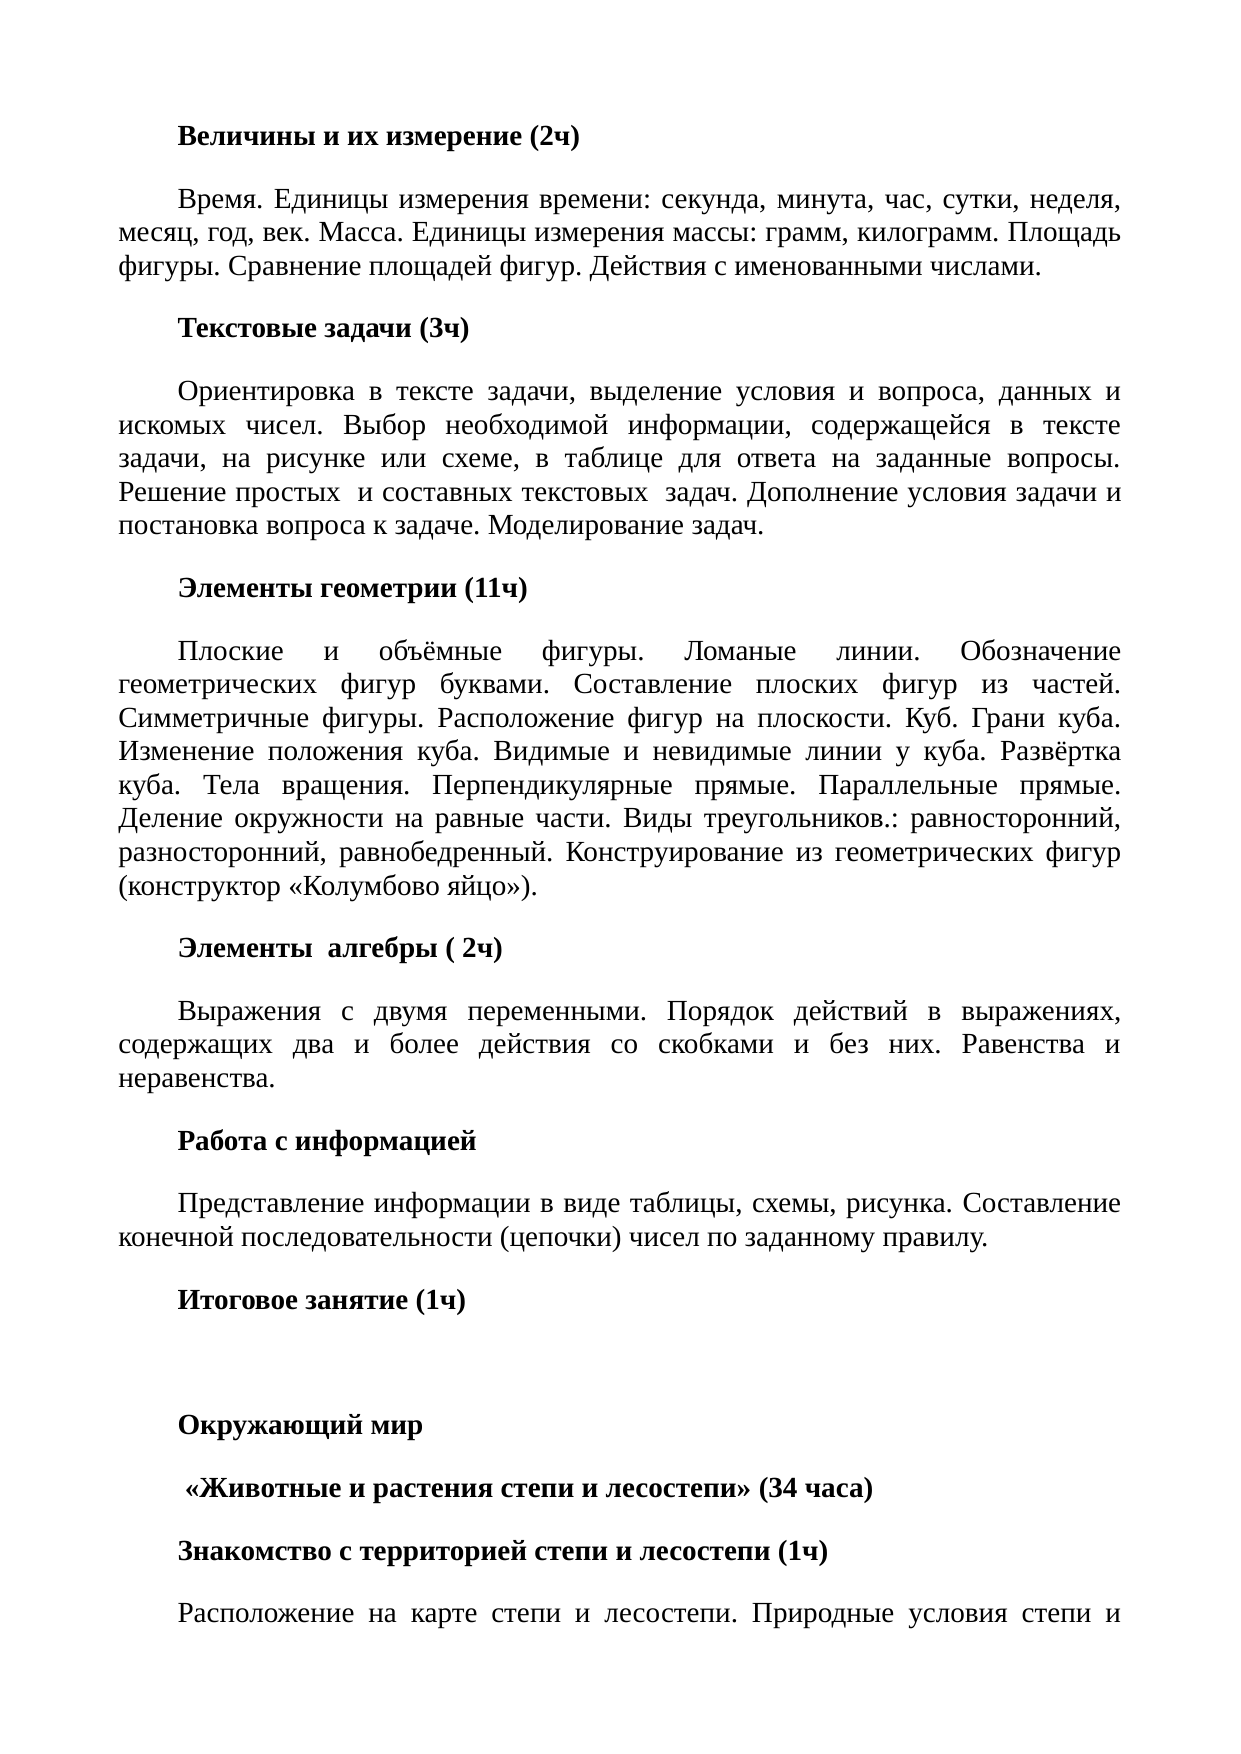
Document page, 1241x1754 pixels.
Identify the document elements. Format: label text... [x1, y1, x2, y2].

text Текстовые задачи (3ч) [118, 311, 1122, 344]
text Знакомство с территорией степи и лесостепи (1ч) [118, 1533, 1122, 1566]
text Ориентировка в тексте задачи, выделение условия и вопроса, данных и искомых чисел. Выбор необходимой информации, содержащейся в тексте задачи, на рисунке или схеме, в таблице для ответа на заданные вопросы. Решение простых и составных текстовых задач. Дополнение условия задачи и постановка вопроса к задаче. Моделирование задач. [118, 373, 1122, 541]
text Время. Единицы измерения времени: секунда, минута, час, сутки, неделя, месяц, год, век. Масса. Единицы измерения массы: грамм, килограмм. Площадь фигуры. Сравнение площадей фигур. Действия с именованными числами. [118, 181, 1122, 281]
text Итоговое занятие (1ч) [118, 1282, 1122, 1315]
text Окружающий мир [118, 1407, 1122, 1441]
text Элементы геометрии (11ч) [118, 570, 1122, 604]
text Работа с информацией [118, 1123, 1122, 1156]
text «Животные и растения степи и лесостепи» (34 часа) [118, 1470, 1122, 1503]
text Выражения с двумя переменными. Порядок действий в выражениях, содержащих два и более действия со скобками и без них. Равенства и неравенства. [118, 993, 1122, 1094]
text Элементы алгебры ( 2ч) [118, 930, 1122, 964]
text Расположение на карте степи и лесостепи. Природные условия степи и [118, 1595, 1122, 1629]
text Представление информации в виде таблицы, схемы, рисунка. Составление конечной последовательности (цепочки) чисел по заданному правилу. [118, 1186, 1122, 1253]
text Величины и их измерение (2ч) [118, 118, 1122, 152]
text Плоские и объёмные фигуры. Ломаные линии. Обозначение геометрических фигур буквами. Составление плоских фигур из частей. Симметричные фигуры. Расположение фигур на плоскости. Куб. Грани куба. Изменение положения куба. Видимые и невидимые линии у куба. Развёртка куба. Тела вращения. Перпендикулярные прямые. Параллельные прямые. Деление окружности на равные части. Виды треугольников.: равносторонний, разносторонний, равнобедренный. Конструирование из геометрических фигур (конструктор «Колумбово яйцо»). [118, 633, 1122, 901]
